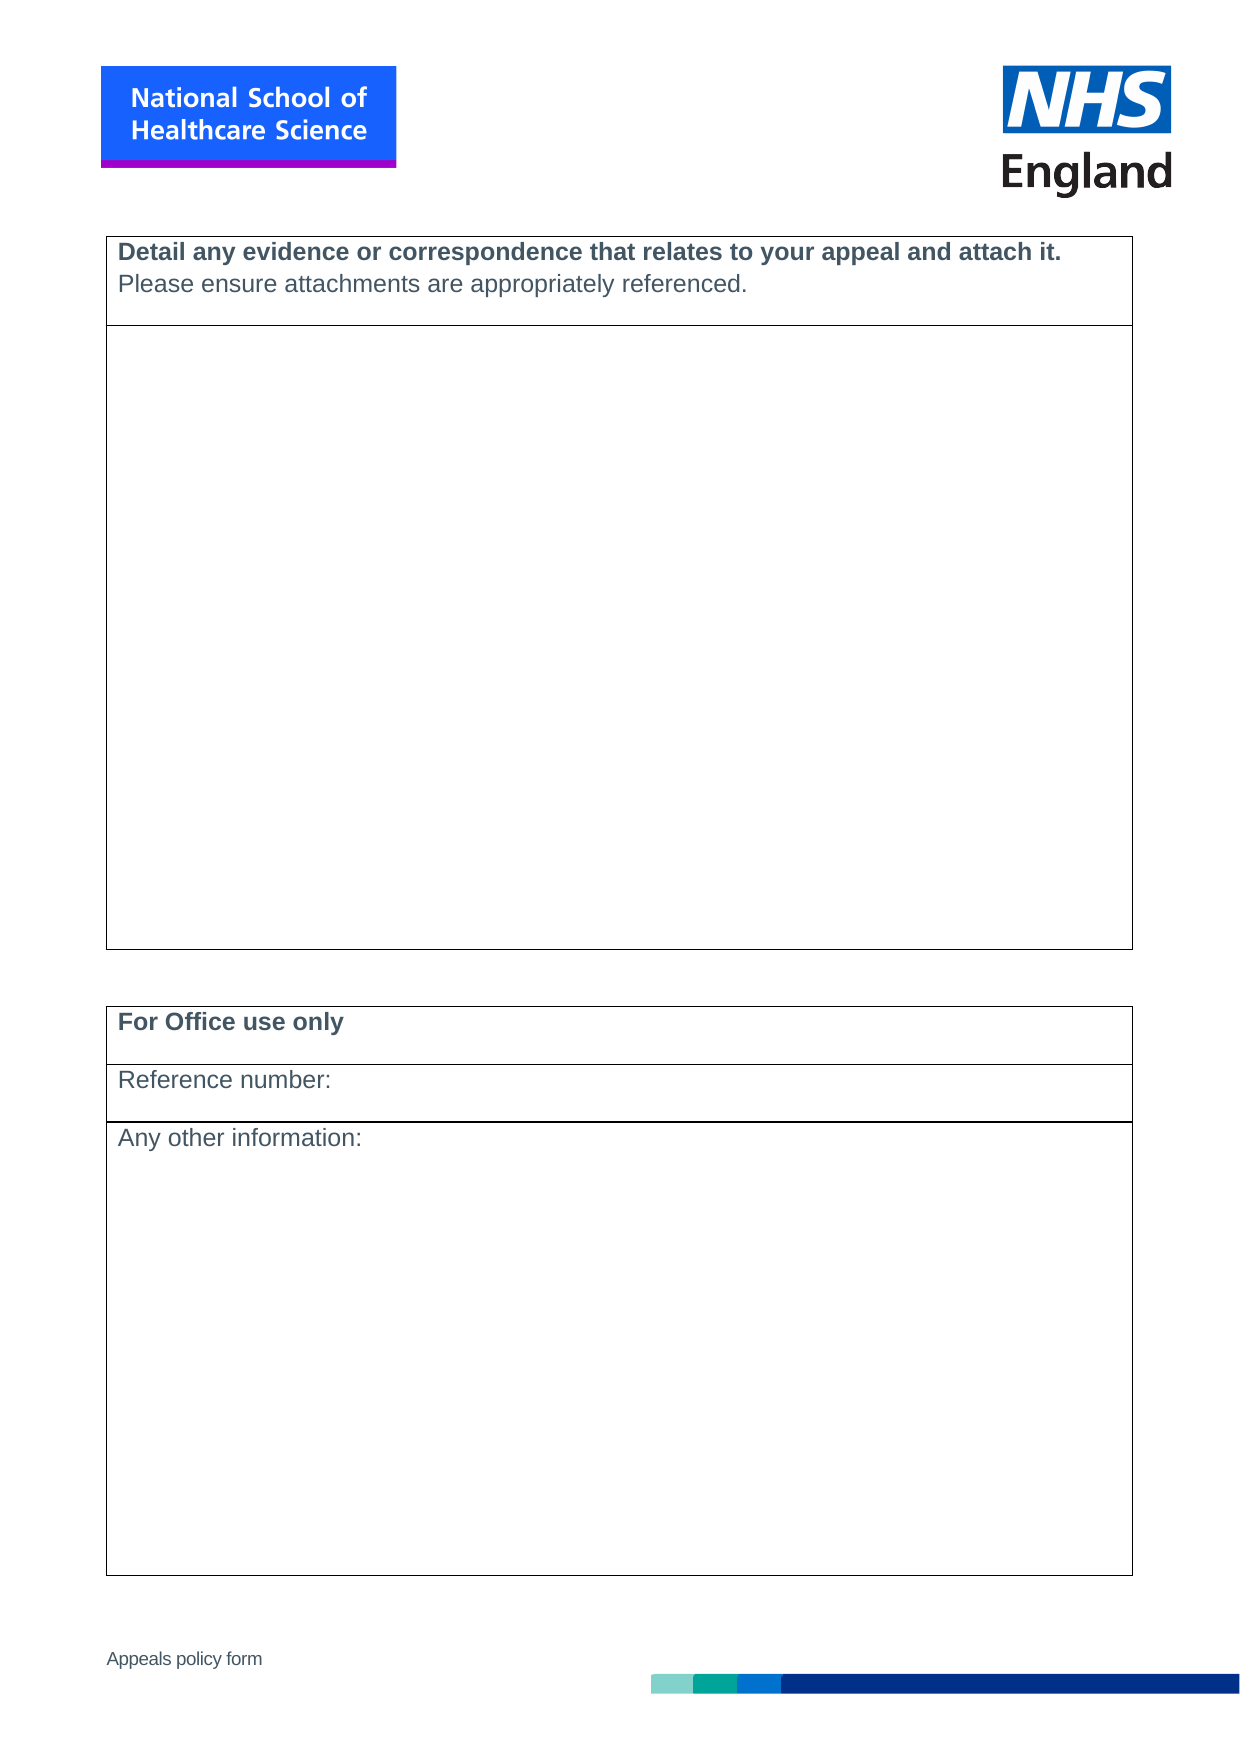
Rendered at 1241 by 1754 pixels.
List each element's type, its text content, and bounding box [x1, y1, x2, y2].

table_cell [107, 326, 1132, 949]
table_cell Any other information: [107, 1123, 1132, 1575]
table_header Detail any evidence or correspondence that relates to your appeal and attach it. Please ensure attachments are appropriately referenced. [107, 237, 1132, 325]
table_header For Office use only [107, 1007, 1132, 1064]
table_cell Reference number: [107, 1065, 1132, 1121]
